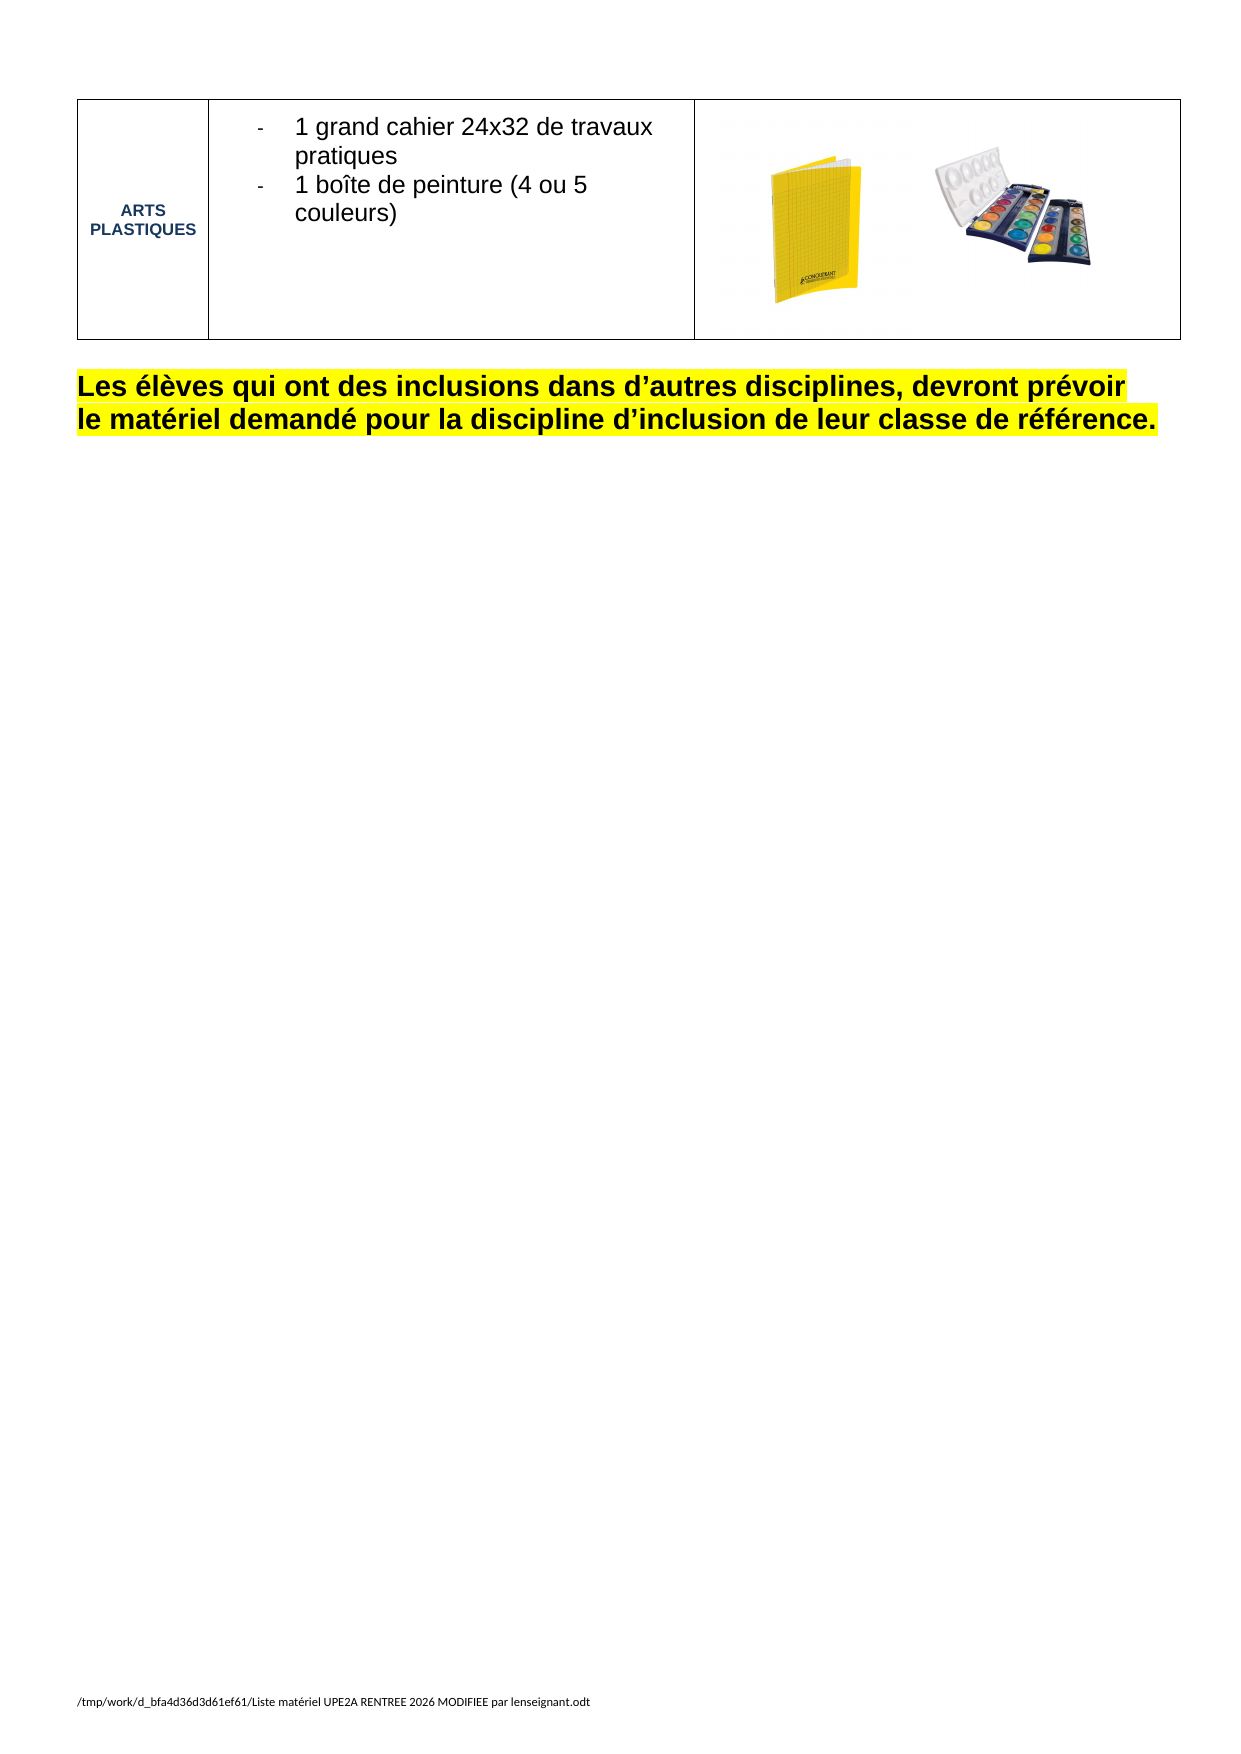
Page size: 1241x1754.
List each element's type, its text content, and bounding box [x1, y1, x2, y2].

table_cell 1 grand cahier 24x32 de travaux pratiques 1 boîte de peinture (4 ou 5 couleurs) [209, 100, 694, 339]
text le matériel demandé pour la discipline d’inclusion de leur classe de référence. [77, 402, 1219, 436]
text Les élèves qui ont des inclusions dans d’autres disciplines, devront prévoir [77, 369, 1219, 402]
table_cell [695, 100, 1180, 339]
table_cell ARTS PLASTIQUES [78, 100, 208, 339]
